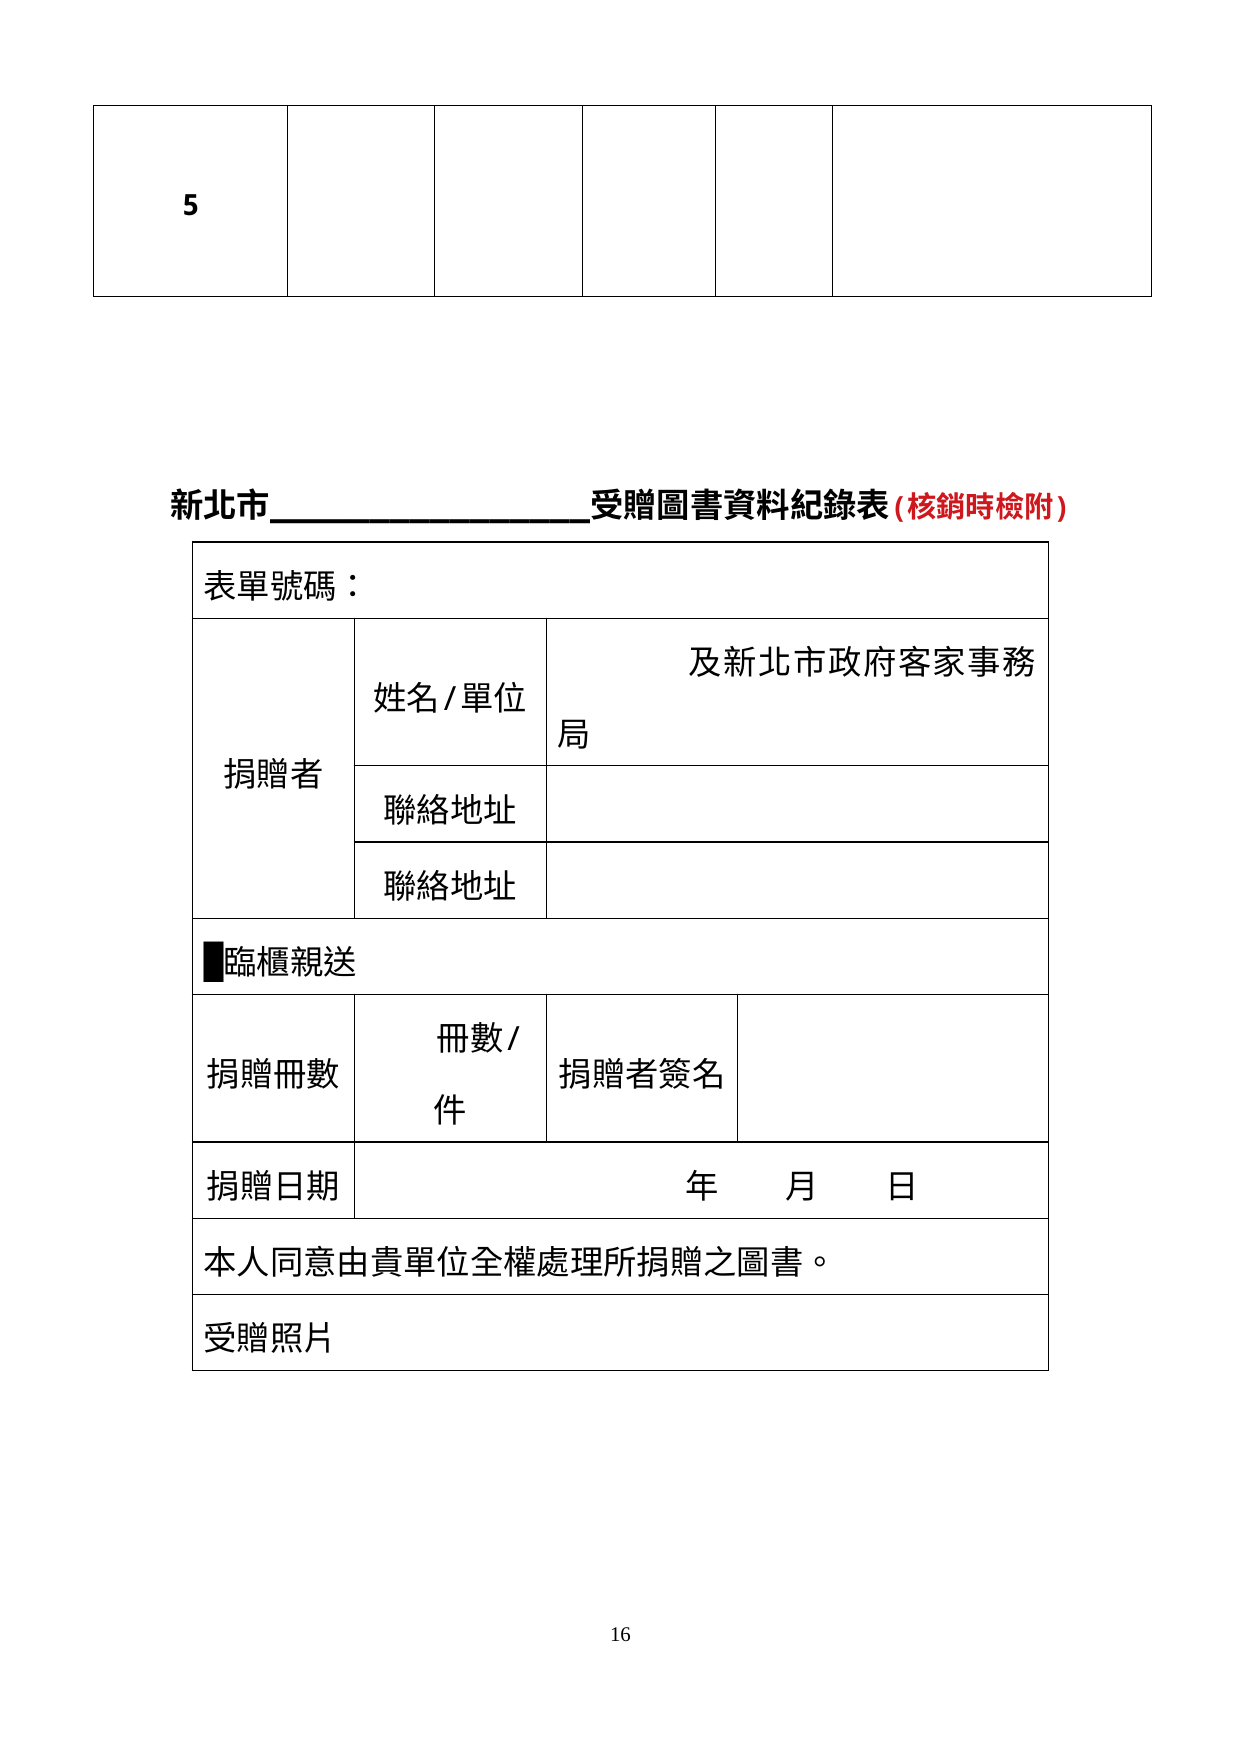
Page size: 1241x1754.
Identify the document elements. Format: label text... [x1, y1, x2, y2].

table_cell 捐贈者簽名 [547, 995, 737, 1141]
table_cell 本人同意由貴單位全權處理所捐贈之圖書。 [193, 1219, 1048, 1293]
table_cell 聯絡地址 [355, 843, 546, 917]
table_cell [833, 106, 1151, 296]
table_cell █臨櫃親送 [193, 919, 1048, 993]
table_cell 5 [94, 106, 287, 296]
table_cell 捐贈日期 [193, 1143, 354, 1217]
table_cell 年 月 日 [355, 1143, 1048, 1217]
table_cell 捐贈者 [193, 619, 354, 917]
table_cell [547, 766, 1048, 841]
table_cell 冊數/件 [355, 995, 546, 1141]
table_cell [583, 106, 715, 296]
table_header 表單號碼： [193, 543, 1048, 617]
table_cell [435, 106, 582, 296]
table_cell [288, 106, 434, 296]
table_cell 聯絡地址 [355, 766, 546, 841]
table_cell [547, 843, 1048, 917]
table_cell 及新北市政府客家事務局 [547, 619, 1048, 765]
table_cell [738, 995, 1048, 1141]
table_cell 受贈照片 [193, 1295, 1048, 1369]
table_cell 姓名/單位 [355, 619, 546, 765]
table_cell 捐贈冊數 [193, 995, 354, 1141]
table_cell [716, 106, 832, 296]
text 新北市________________受贈圖書資料紀錄表(核銷時檢附) [89, 461, 1152, 524]
